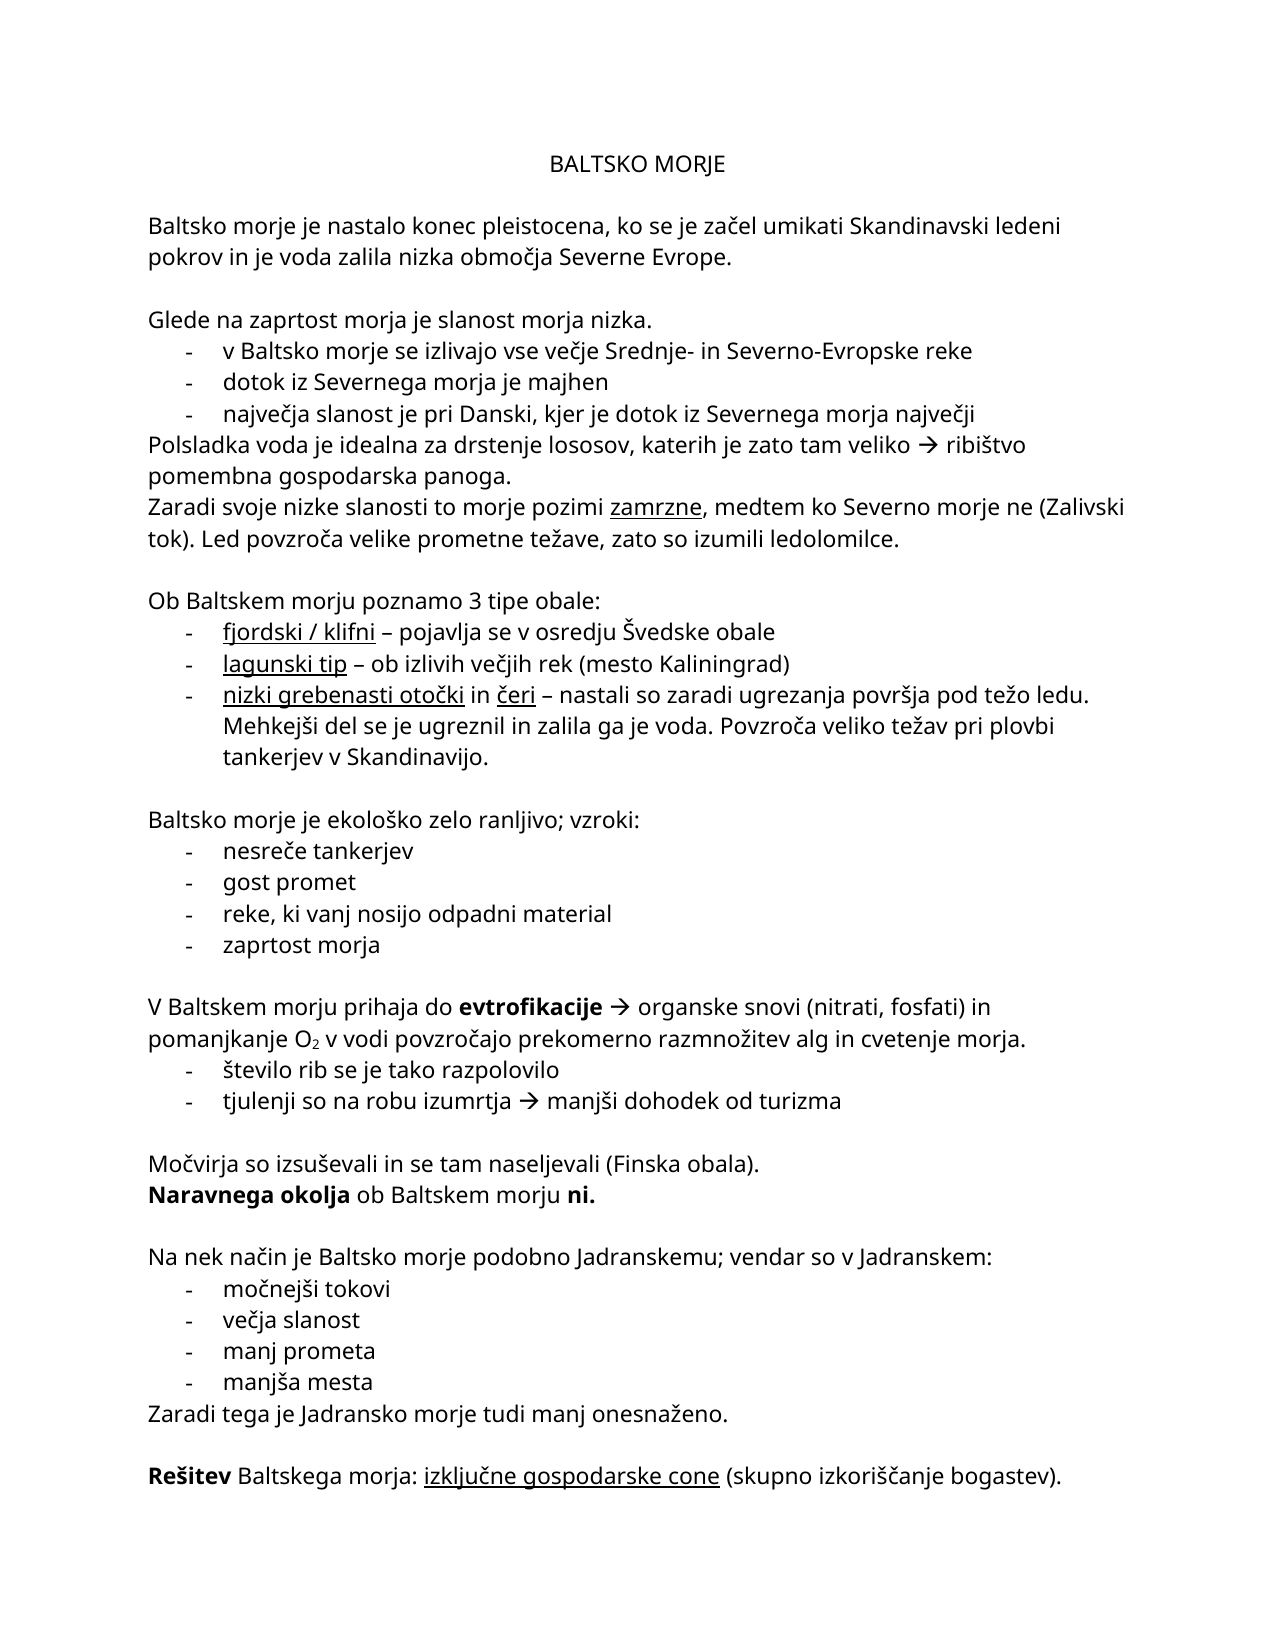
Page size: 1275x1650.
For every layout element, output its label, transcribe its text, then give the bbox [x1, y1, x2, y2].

text Glede na zaprtost morja je slanost morja nizka. [148, 304, 1127, 335]
list večja slanost [185, 1304, 1127, 1335]
list tjulenji so na robu izumrtja  manjši dohodek od turizma [185, 1085, 1127, 1116]
list zaprtost morja [185, 929, 1127, 960]
list fjordski / klifni – pojavlja se v osredju Švedske obale [185, 616, 1127, 648]
text Polsladka voda je idealna za drstenje lososov, katerih je zato tam veliko  ribištvo pomembna gospodarska panoga. [148, 429, 1127, 491]
list v Baltsko morje se izlivajo vse večje Srednje- in Severno-Evropske reke [185, 335, 1127, 366]
list največja slanost je pri Danski, kjer je dotok iz Severnega morja največji [185, 398, 1127, 429]
text Močvirja so izsuševali in se tam naseljevali (Finska obala). [148, 1148, 1127, 1179]
text V Baltskem morju prihaja do evtrofikacije  organske snovi (nitrati, fosfati) in pomanjkanje O2 v vodi povzročajo prekomerno razmnožitev alg in cvetenje morja. [148, 991, 1127, 1054]
text Ob Baltskem morju poznamo 3 tipe obale: [148, 585, 1127, 616]
text Zaradi svoje nizke slanosti to morje pozimi zamrzne, medtem ko Severno morje ne (Zalivski tok). Led povzroča velike prometne težave, zato so izumili ledolomilce. [148, 491, 1127, 554]
list gost promet [185, 866, 1127, 898]
text Baltsko morje je nastalo konec pleistocena, ko se je začel umikati Skandinavski ledeni pokrov in je voda zalila nizka območja Severne Evrope. [148, 210, 1127, 273]
text Naravnega okolja ob Baltskem morju ni. [148, 1179, 1127, 1210]
list manjša mesta [185, 1366, 1127, 1398]
list dotok iz Severnega morja je majhen [185, 366, 1127, 398]
list nesreče tankerjev [185, 835, 1127, 866]
text BALTSKO MORJE [148, 148, 1127, 179]
text Zaradi tega je Jadransko morje tudi manj onesnaženo. [148, 1398, 1127, 1429]
list močnejši tokovi [185, 1273, 1127, 1304]
list lagunski tip – ob izlivih večjih rek (mesto Kaliningrad) [185, 648, 1127, 679]
text Rešitev Baltskega morja: izključne gospodarske cone (skupno izkoriščanje bogastev). [148, 1460, 1127, 1491]
list število rib se je tako razpolovilo [185, 1054, 1127, 1085]
list nizki grebenasti otočki in čeri – nastali so zaradi ugrezanja površja pod težo ledu. Mehkejši del se je ugreznil in zalila ga je voda. Povzroča veliko težav pri plovbi tankerjev v Skandinavijo. [185, 679, 1127, 773]
text Na nek način je Baltsko morje podobno Jadranskemu; vendar so v Jadranskem: [148, 1241, 1127, 1273]
list reke, ki vanj nosijo odpadni material [185, 898, 1127, 929]
list manj prometa [185, 1335, 1127, 1366]
text Baltsko morje je ekološko zelo ranljivo; vzroki: [148, 804, 1127, 835]
